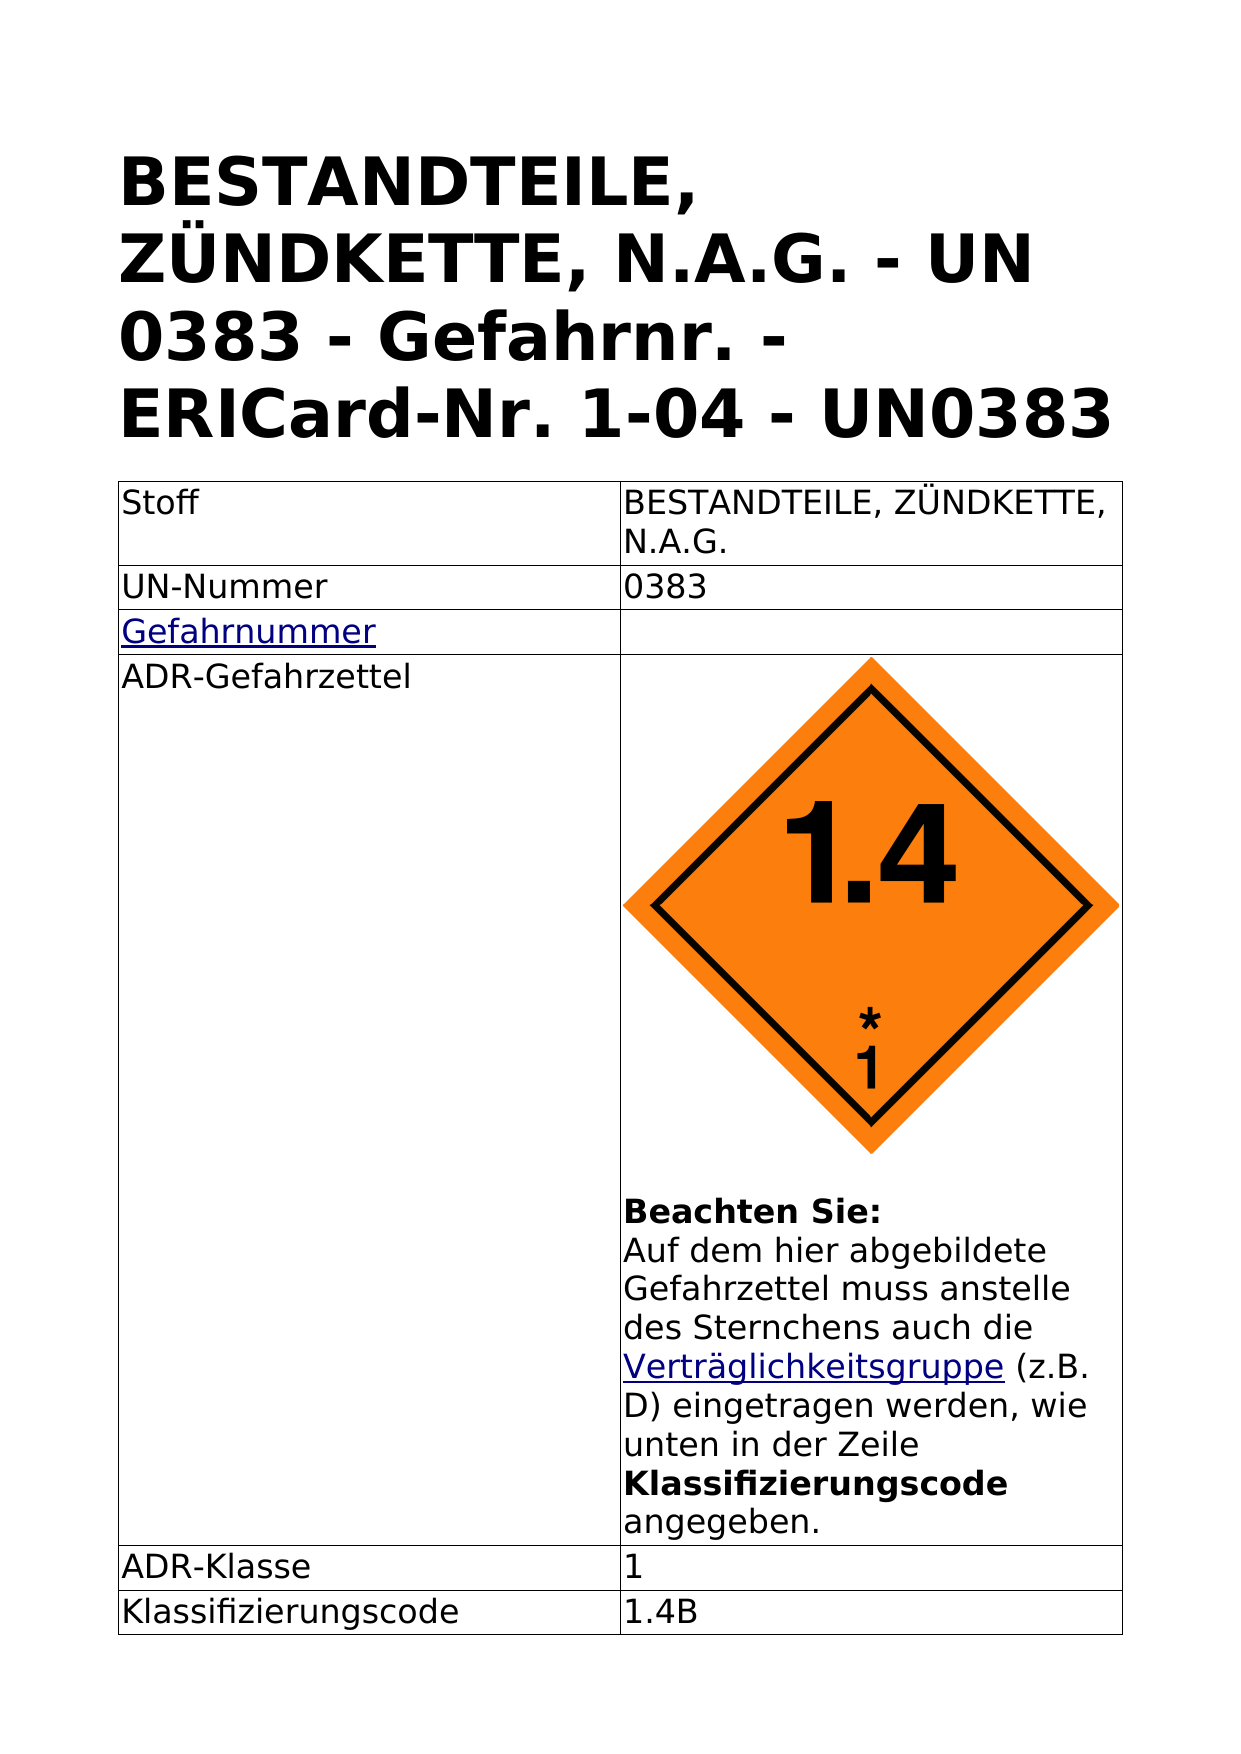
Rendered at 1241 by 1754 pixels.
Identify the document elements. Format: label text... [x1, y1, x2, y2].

table_cell ADR-Klasse [119, 1546, 620, 1589]
table_cell Beachten Sie: Auf dem hier abgebildete Gefahrzettel muss anstelle des Sternchens auch die Verträglichkeitsgruppe (z.B. D) eingetragen werden, wie unten in der Zeile Klassifizierungscode angegeben. [621, 655, 1122, 1545]
picture [622, 657, 1120, 1154]
table_cell Gefahrnummer [119, 610, 620, 654]
subtitle BESTANDTEILE, ZÜNDKETTE, N.A.G. - UN 0383 - Gefahrnr. - ERICard-Nr. 1-04 - UN0383 [118, 143, 1122, 453]
table_cell 1 [621, 1546, 1122, 1589]
table_header Stoff [119, 482, 620, 564]
table_cell ADR-Gefahrzettel [119, 655, 620, 1545]
table_cell Klassifizierungscode [119, 1591, 620, 1634]
table_cell [621, 610, 1122, 654]
table_cell 1.4B [621, 1591, 1122, 1634]
table_cell UN-Nummer [119, 566, 620, 609]
table_cell 0383 [621, 566, 1122, 609]
table_header BESTANDTEILE, ZÜNDKETTE, N.A.G. [621, 482, 1122, 564]
